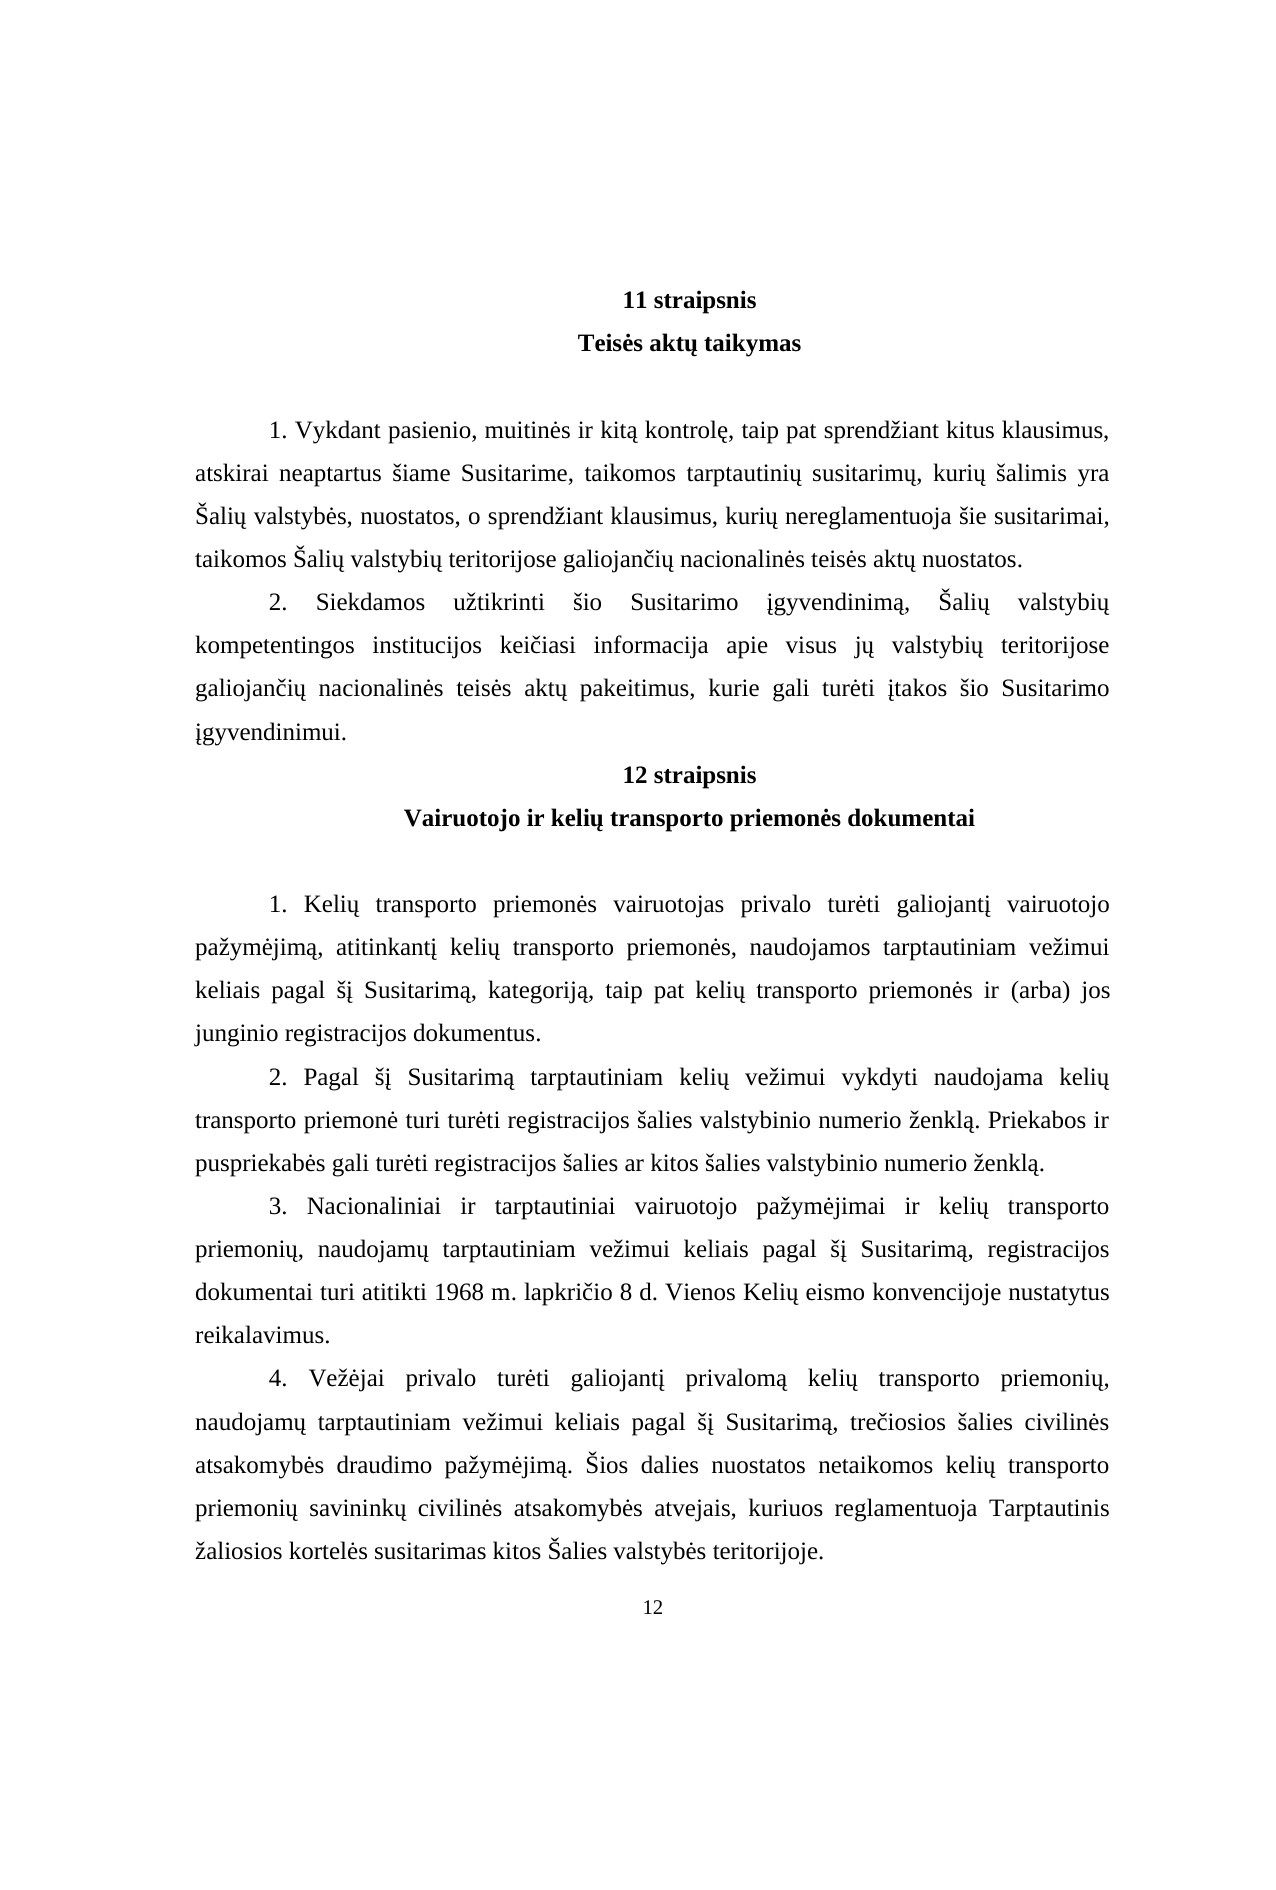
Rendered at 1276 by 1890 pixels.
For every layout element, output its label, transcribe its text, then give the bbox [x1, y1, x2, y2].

text Vairuotojo ir kelių transporto priemonės dokumentai [195, 803, 1110, 832]
text 12 straipsnis [195, 760, 1110, 788]
text 2. Siekdamos užtikrinti šio Susitarimo įgyvendinimą, Šalių valstybių kompetentingos institucijos keičiasi informacija apie visus jų valstybių teritorijose galiojančių nacionalinės teisės aktų pakeitimus, kurie gali turėti įtakos šio Susitarimo įgyvendinimui. [195, 587, 1110, 745]
text 1. Kelių transporto priemonės vairuotojas privalo turėti galiojantį vairuotojo pažymėjimą, atitinkantį kelių transporto priemonės, naudojamos tarptautiniam vežimui keliais pagal šį Susitarimą, kategoriją, taip pat kelių transporto priemonės ir (arba) jos junginio registracijos dokumentus. [195, 889, 1110, 1047]
text 11 straipsnis [195, 285, 1110, 314]
text 3. Nacionaliniai ir tarptautiniai vairuotojo pažymėjimai ir kelių transporto priemonių, naudojamų tarptautiniam vežimui keliais pagal šį Susitarimą, registracijos dokumentai turi atitikti 1968 m. lapkričio 8 d. Vienos Kelių eismo konvencijoje nustatytus reikalavimus. [195, 1191, 1110, 1349]
text 1. Vykdant pasienio, muitinės ir kitą kontrolę, taip pat sprendžiant kitus klausimus, atskirai neaptartus šiame Susitarime, taikomos tarptautinių susitarimų, kurių šalimis yra Šalių valstybės, nuostatos, o sprendžiant klausimus, kurių nereglamentuoja šie susitarimai, taikomos Šalių valstybių teritorijose galiojančių nacionalinės teisės aktų nuostatos. [195, 415, 1110, 573]
text 4. Vežėjai privalo turėti galiojantį privalomą kelių transporto priemonių, naudojamų tarptautiniam vežimui keliais pagal šį Susitarimą, trečiosios šalies civilinės atsakomybės draudimo pažymėjimą. Šios dalies nuostatos netaikomos kelių transporto priemonių savininkų civilinės atsakomybės atvejais, kuriuos reglamentuoja Tarptautinis žaliosios kortelės susitarimas kitos Šalies valstybės teritorijoje. [195, 1363, 1110, 1565]
text 2. Pagal šį Susitarimą tarptautiniam kelių vežimui vykdyti naudojama kelių transporto priemonė turi turėti registracijos šalies valstybinio numerio ženklą. Priekabos ir puspriekabės gali turėti registracijos šalies ar kitos šalies valstybinio numerio ženklą. [195, 1062, 1110, 1177]
text Teisės aktų taikymas [195, 328, 1110, 357]
